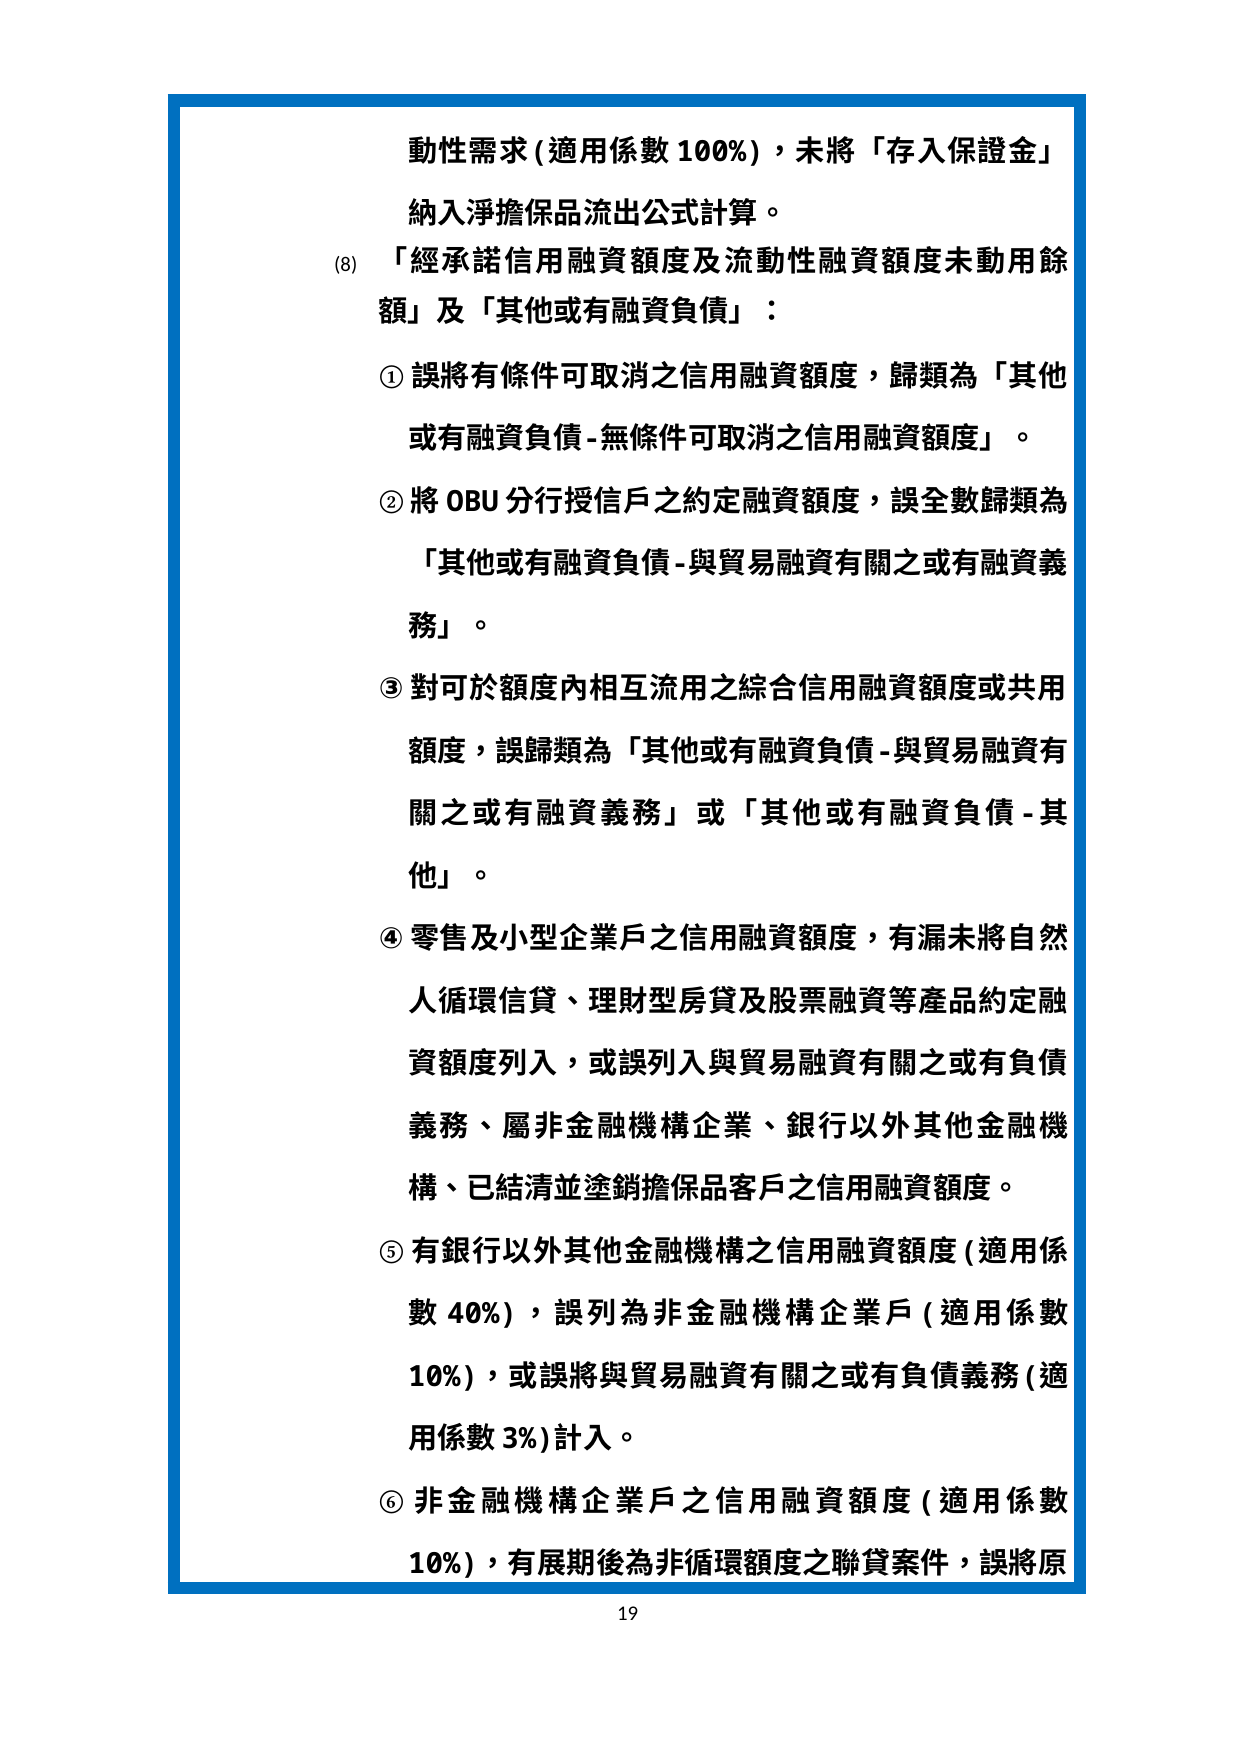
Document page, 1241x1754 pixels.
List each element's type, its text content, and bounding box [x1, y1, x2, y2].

table_header 態樣三：流動性覆蓋比率申報有誤差： 合格高品質流動性資產申報錯誤： 計算帳列「按攤銷後成本衡量之債務工具投資」之合格高品質流動性資產，未以公允價值計算，誤以帳列金額計算。 誤將債券價格於30天壓力期間內跌價超過20%之海外公司債列入計算。 誤將未符合「信用評等達twAA-以上之合格擔保債券 (適用係數85%)」列入第二層A級資產計算。 誤將債券價格於30天壓力期間內跌價超過10%之海外公司債，列入第二層A級資產計算，改列為第二層B級資產。 誤將非屬合格普通股權益證券之指數型證券投資信託基金(ETF)，或金融機構普通股及股價於30天壓力期間內跌價超過40%之股票，列入第二層B級資產計算。 未將擔保借出交易(如：RS)所取得之政府公債列入計算。 未將符合「信用評等介於twA+至twBBB-之合格公司債及商業本票(適用係數50%)」列入第二層B級資產計算。 承作附買回交易或設質之有價證券，未以公允價值扣除，誤以帳列淨額扣除。 現金流出申報錯誤： 零售存款(適用係數3%、5%、10%)： ①有將管理委員會、公司籌備處、獨資或企業行號，或其他團體組織等非屬自然人之存款計入者，改適用小型企業存款(適用係數5%、10%)。 ②設質之存款未扣除已動用放款餘額。 小型企業存款(適用係數5%、10%)：有分公司(或分支機構)未與其總公司(或總機構)存款合併歸戶計算者，歸戶後存款餘額大於新臺幣4千萬元，改適用非營運存款(適用係數40%)。 小型企業存款(適用係數5%、10%)及非營運存款(適用係數40%)：有屬金融機構、信託業與證券投資信託業所募集或保管基金之存款，及銀行自身關聯企業等之存款或資金誤計入者，改適用其他存款(負債)(適用係數100%)。 非營運存款(適用係數40%)：有將支應特定專案放款之基金計入者。 其他存款(負債)(適用係數100%)： ①誤將無擔保批發性存款(含小型企業存款及非營運存款)或剩餘期間超逾30天之存款列入計算。 ②誤將歸戶後存款餘額小於新臺幣4千萬元之小型企業存款列入計算。 ③誤將以合格高品質流動性資產(央行NCD)作為擔保之央行拆放款金額列入計算。 ④漏未將「透支銀行同業」金額列入計算。 ⑤誤將無設置信用部之農、漁會機構或非屬信用部之其他部門存款列入計算。 擔保融資交易： ①擔保證券信用評等誤列為第二層A級資產，及債券價格於30天壓力期間內跌價超過10% ，誤列為第二層A級資產（適用係數15%），均改列為第二層B級資產（適用係數50%）。 ②擔保證券信用評等誤列為第二層B級資產（適用係數50%），改列為所有其他擔保融資交易（適用係數100%）。 衍生性商品淨現金流出： ①誤將即期外匯交易計入。 ②對換利契約、利率交換選擇權及匯率選擇權等交易，漏未列計確定於30日內交割之應付利息。 ③衍生性商品及其他交易之市場評價變化所增加之流動性需求(適用係數100%)，未將「存入保證金」納入淨擔保品流出公式計算。 「經承諾信用融資額度及流動性融資額度未動用餘額」及「其他或有融資負債」： ①誤將有條件可取消之信用融資額度，歸類為「其他或有融資負債-無條件可取消之信用融資額度」。 ②將OBU分行授信戶之約定融資額度，誤全數歸類為「其他或有融資負債-與貿易融資有關之或有融資義務」。 ③對可於額度內相互流用之綜合信用融資額度或共用額度，誤歸類為「其他或有融資負債-與貿易融資有關之或有融資義務」或「其他或有融資負債-其他」。 ④零售及小型企業戶之信用融資額度，有漏未將自然人循環信貸、理財型房貸及股票融資等產品約定融資額度列入，或誤列入與貿易融資有關之或有負債義務、屬非金融機構企業、銀行以外其他金融機構、已結清並塗銷擔保品客戶之信用融資額度。 ⑤有銀行以外其他金融機構之信用融資額度(適用係數40%)，誤列為非金融機構企業戶(適用係數10%)，或誤將與貿易融資有關之或有負債義務(適用係數3%)計入。 ⑥非金融機構企業戶之信用融資額度(適用係數10%)，有展期後為非循環額度之聯貸案件，誤將原貸係循環動用惟未動支之額度計入，或誤將與貿易融資有關之或有負債義務(適用係數3%)、銀行以外其他金融機構之信用融資額度(適用係數40%)計入。 ⑦其他法律實體客戶(適用係數100%）誤列入小型企業戶之信用融資額度。 其他或有融資負債項下與貿易融資有關之或有融資義務未列入保證及信用狀已開立之金額。 其他約定現金流出(適用係數100%)： ①漏未計入30天內到期之存入保證金。 ②誤將帳列「其他應付款」中，待交換票據、註記備付款、支票存款拒絕往來戶、本行支票備付款等應付項目金額列入計算。 現金流入申報錯誤： 來自零售、小型企業與非屬金融機構之批發型交易對手之放款(適用係數50%)： ①誤將已逾清償期或已發生延滯之放款列入計算。 ②誤將30天內到期之存單質借放款列入計算。 「來自金融機構交易對手之應收款項」(適用係數100%)，誤將非屬金融機構交易對手，或到期日逾30天之存放銀行同業或金融機構放款列入計算。 到期證券之現金流入(適用係數100%)，誤將基金等受益憑證及短期公債ETF列入；誤以公允價值計算未以面額計算；漏列資產公司發行之商業本票。 衍生性商品淨現金流入(適用係數100%)： ①誤將即期外匯交易計入。 ②誤計入30日內到期換利契約之重置成本正值。 ③漏列換利契約30日內之應收利息。 ④誤以換匯交易已知現金流出及已知現金流入互抵後計入，未依規將同一筆換匯交易於同一日交割，所收付本金相抵後之淨現金流入計入。 其他約定現金流入(適用係數100%)： ①漏未將「應收承購帳款-信用狀」列入計算。 ②誤將帳列受益憑證(基金)列入計算。 ③誤將無實質資金流入之「應收利息-聯行拆款息」、「短期墊款」或放款備抵呆帳列入計算。 ④信用卡循環信用動用金額多列未屬30天內到期可收回之現金。 ⑤誤將逾期超逾30天以上之放款所生之應收利息、逾期息，或訴訟中之應收承購帳款債權列入計算。 ⑥誤將超逾30天可收回之應收關係人帳款、信用卡循環信用動用金額、應收現金卡息列入計算。 ⑦「買入遠期外匯」重複計算。 [180, 107, 1074, 1582]
